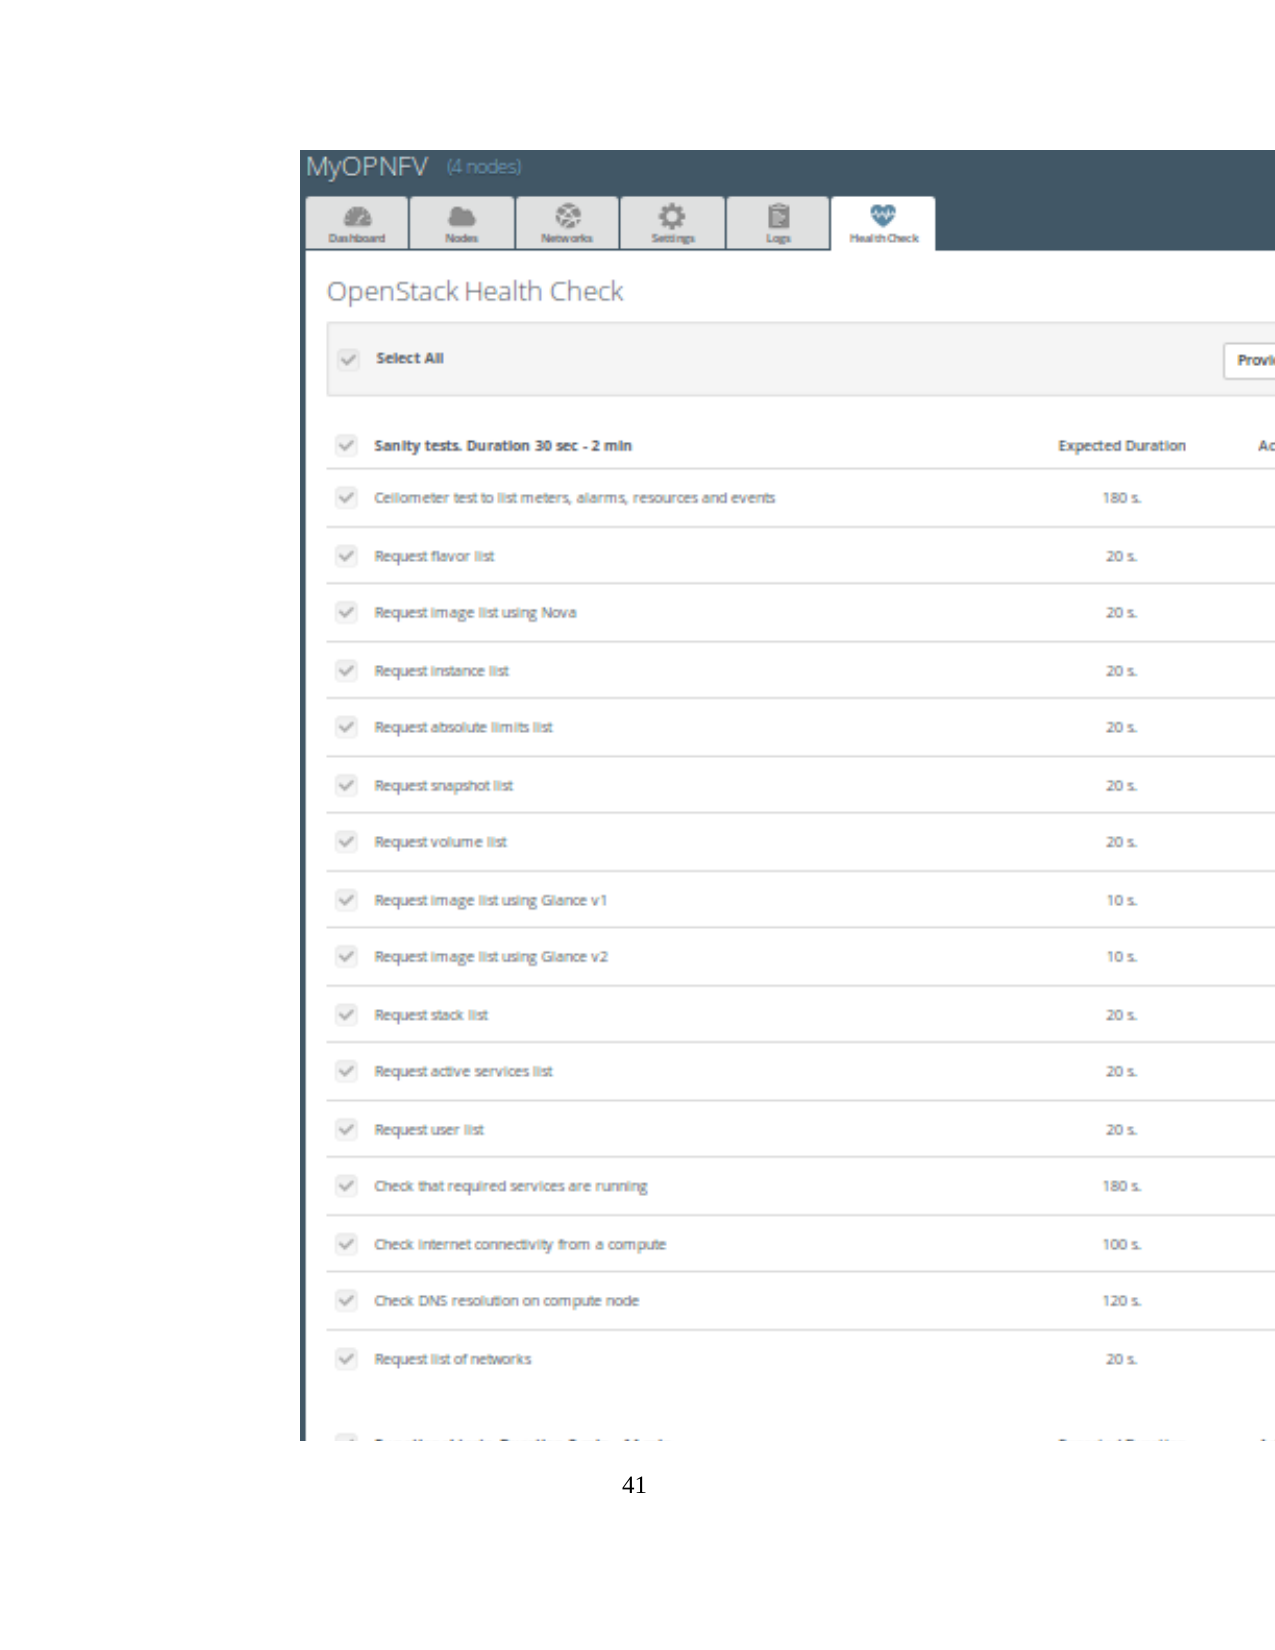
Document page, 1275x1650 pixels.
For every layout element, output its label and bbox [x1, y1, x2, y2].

picture [300, 150, 1275, 1441]
